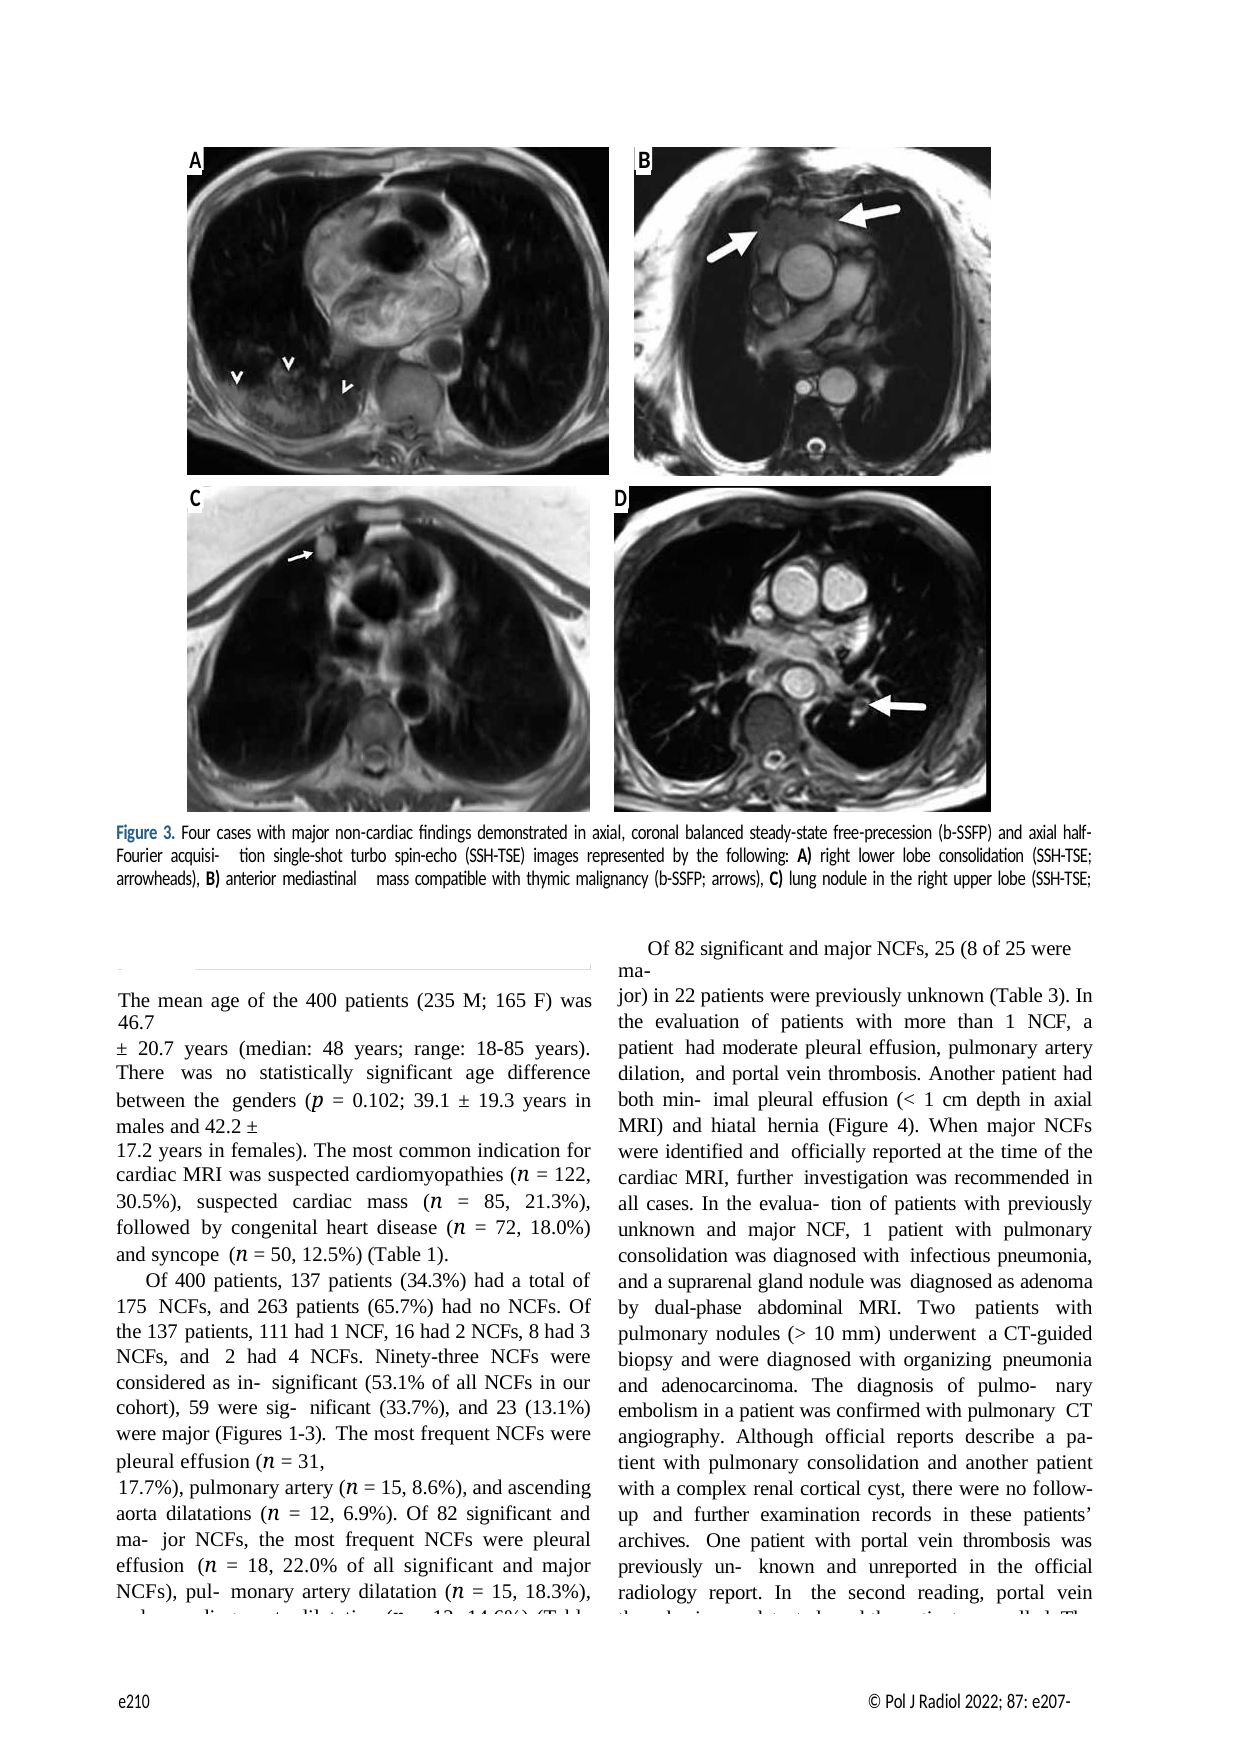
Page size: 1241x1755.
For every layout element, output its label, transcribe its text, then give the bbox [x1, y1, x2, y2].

text C [190, 484, 202, 513]
text jor) in 22 patients were previously unknown (Table 3). In the evaluation of patients with more than 1 NCF, a patient had moderate pleural effusion, pulmonary artery dilation, and portal vein thrombosis. Another patient had both min- imal pleural effusion (< 1 cm depth in axial MRI) and hiatal hernia (Figure 4). When major NCFs were identified and officially reported at the time of the cardiac MRI, further investigation was recommended in all cases. In the evalua- tion of patients with previously unknown and major NCF, 1 patient with pulmonary consolidation was diagnosed with infectious pneumonia, and a suprarenal gland nodule was diagnosed as adenoma by dual-phase abdominal MRI. Two patients with pulmonary nodules (> 10 mm) underwent a CT-guided biopsy and were diagnosed with organizing pneumonia and adenocarcinoma. The diagnosis of pulmo- nary embolism in a patient was confirmed with pulmonary CT angiography. Although official reports describe a pa- tient with pulmonary consolidation and another patient with a complex renal cortical cyst, there were no follow-up and further examination records in these patients’ archives. One patient with portal vein thrombosis was previously un- known and unreported in the official radiology report. In the second reading, portal vein thrombosis was detected, and the patient was called. The diagnosis of partial portal vein thrombosis was confirmed by Doppler ultrasonogra- [618, 983, 1093, 1614]
text aorta dilatations (n = 12, 6.9%). Of 82 significant and ma- jor NCFs, the most frequent NCFs were pleural effusion (n = 18, 22.0% of all significant and major NCFs), pul- monary artery dilatation (n = 15, 18.3%), and ascending aorta dilatation (n = 12, 14.6%) (Table 2). The median follow-up was 13 months (range; 6 to 27 months) for the patients who had major NCFs. [116, 1499, 591, 1614]
text e210 [118, 1689, 152, 1714]
text Results [124, 969, 195, 975]
text B [638, 146, 651, 174]
text 17.2 years in females). The most common indication for cardiac MRI was suspected cardiomyopathies (n = 122, 30.5%), suspected cardiac mass (n = 85, 21.3%), followed by congenital heart disease (n = 72, 18.0%) and syncope (n = 50, 12.5%) (Table 1). [116, 1139, 591, 1267]
text Of 82 significant and major NCFs, 25 (8 of 25 were ma- [618, 938, 1095, 981]
text Of 400 patients, 137 patients (34.3%) had a total of 175 NCFs, and 263 patients (65.7%) had no NCFs. Of the 137 patients, 111 had 1 NCF, 16 had 2 NCFs, 8 had 3 NCFs, and 2 had 4 NCFs. Ninety-three NCFs were considered as in- significant (53.1% of all NCFs in our cohort), 59 were sig- nificant (33.7%), and 23 (13.1%) were major (Figures 1-3). The most frequent NCFs were pleural effusion (n = 31, [116, 1268, 591, 1475]
text ± 20.7 years (median: 48 years; range: 18-85 years). There was no statistically significant age difference between the genders (p = 0.102; 39.1 ± 19.3 years in males and 42.2 ± [116, 1036, 591, 1138]
text A [189, 146, 202, 174]
text D [614, 484, 628, 513]
text The mean age of the 400 patients (235 M; 165 F) was 46.7 [118, 990, 593, 1033]
text © Pol J Radiol 2022; 87: e207-e214 [867, 1689, 1094, 1714]
text 17.7%), pulmonary artery (n = 15, 8.6%), and ascending [118, 1476, 593, 1499]
text Figure 3. Four cases with major non-cardiac findings demonstrated in axial, coronal balanced steady-state free-precession (b-SSFP) and axial half-Fourier acquisi- tion single-shot turbo spin-echo (SSH-TSE) images represented by the following: A) right lower lobe consolidation (SSH-TSE; arrowheads), B) anterior mediastinal mass compatible with thymic malignancy (b-SSFP; arrows), C) lung nodule in the right upper lobe (SSH-TSE; arrow), and D) pulmonary embolism (b-SSFP; arrow) [116, 821, 1093, 892]
